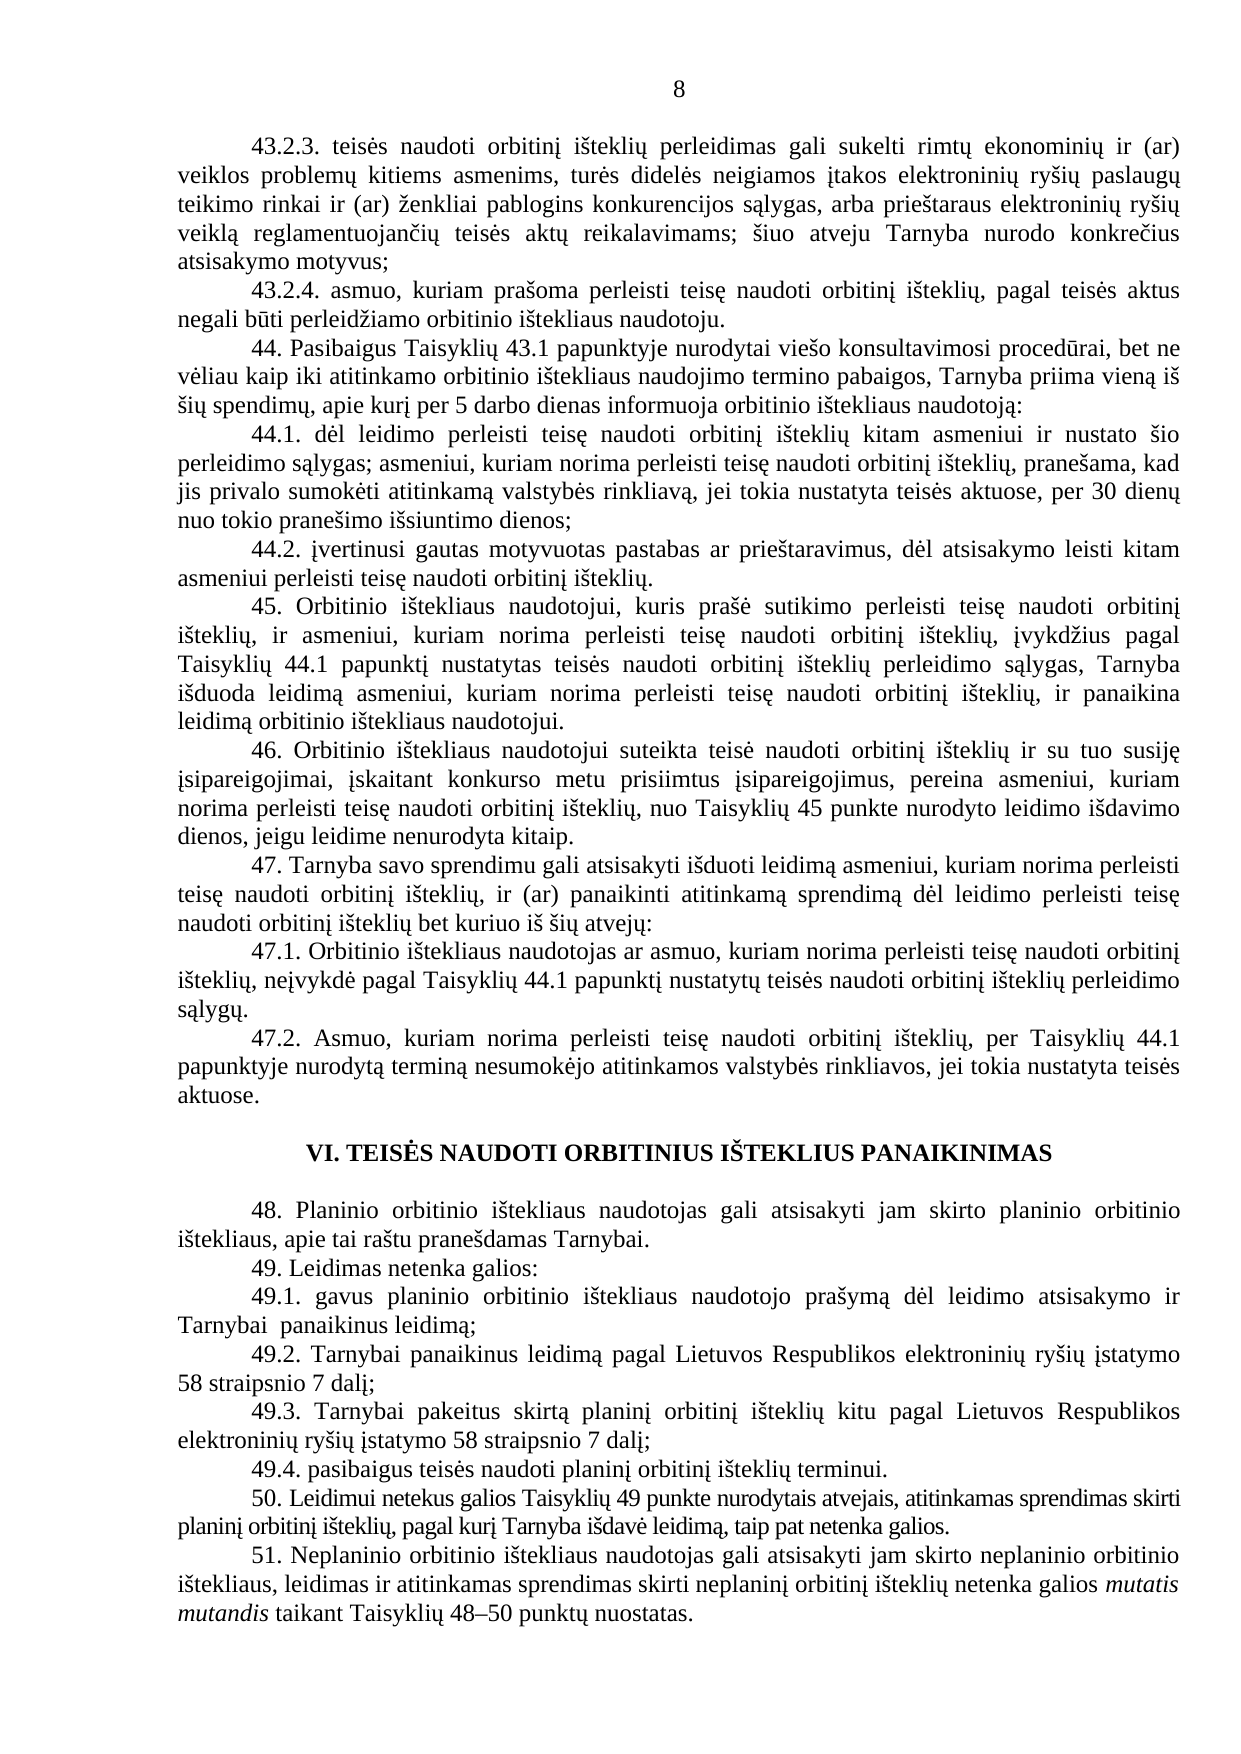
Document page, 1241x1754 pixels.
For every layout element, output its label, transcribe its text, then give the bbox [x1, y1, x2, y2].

text 50. Leidimui netekus galios Taisyklių 49 punkte nurodytais atvejais, atitinkamas sprendimas skirti planinį orbitinį išteklių, pagal kurį Tarnyba išdavė leidimą, taip pat netenka galios. [177, 1483, 1181, 1540]
text VI. TEISĖS NAUDOTI ORBITINIUS IŠTEKLIUS PANAIKINIMAS [177, 1138, 1181, 1166]
text 47.1. Orbitinio ištekliaus naudotojas ar asmuo, kuriam norima perleisti teisę naudoti orbitinį išteklių, neįvykdė pagal Taisyklių 44.1 papunktį nustatytų teisės naudoti orbitinį išteklių perleidimo sąlygų. [177, 936, 1181, 1023]
text 47.2. Asmuo, kuriam norima perleisti teisę naudoti orbitinį išteklių, per Taisyklių 44.1 papunktyje nurodytą terminą nesumokėjo atitinkamos valstybės rinkliavos, jei tokia nustatyta teisės aktuose. [177, 1023, 1181, 1109]
text 49. Leidimas netenka galios: [177, 1253, 1181, 1281]
text 43.2.4. asmuo, kuriam prašoma perleisti teisę naudoti orbitinį išteklių, pagal teisės aktus negali būti perleidžiamo orbitinio ištekliaus naudotoju. [177, 275, 1181, 333]
text 48. Planinio orbitinio ištekliaus naudotojas gali atsisakyti jam skirto planinio orbitinio ištekliaus, apie tai raštu pranešdamas Tarnybai. [177, 1195, 1181, 1253]
text 44.1. dėl leidimo perleisti teisę naudoti orbitinį išteklių kitam asmeniui ir nustato šio perleidimo sąlygas; asmeniui, kuriam norima perleisti teisę naudoti orbitinį išteklių, pranešama, kad jis privalo sumokėti atitinkamą valstybės rinkliavą, jei tokia nustatyta teisės aktuose, per 30 dienų nuo tokio pranešimo išsiuntimo dienos; [177, 419, 1181, 534]
text 49.3. Tarnybai pakeitus skirtą planinį orbitinį išteklių kitu pagal Lietuvos Respublikos elektroninių ryšių įstatymo 58 straipsnio 7 dalį; [177, 1396, 1181, 1454]
text 43.2.3. teisės naudoti orbitinį išteklių perleidimas gali sukelti rimtų ekonominių ir (ar) veiklos problemų kitiems asmenims, turės didelės neigiamos įtakos elektroninių ryšių paslaugų teikimo rinkai ir (ar) ženkliai pablogins konkurencijos sąlygas, arba prieštaraus elektroninių ryšių veiklą reglamentuojančių teisės aktų reikalavimams; šiuo atveju Tarnyba nurodo konkrečius atsisakymo motyvus; [177, 131, 1181, 275]
text 47. Tarnyba savo sprendimu gali atsisakyti išduoti leidimą asmeniui, kuriam norima perleisti teisę naudoti orbitinį išteklių, ir (ar) panaikinti atitinkamą sprendimą dėl leidimo perleisti teisę naudoti orbitinį išteklių bet kuriuo iš šių atvejų: [177, 850, 1181, 936]
text 46. Orbitinio ištekliaus naudotojui suteikta teisė naudoti orbitinį išteklių ir su tuo susiję įsipareigojimai, įskaitant konkurso metu prisiimtus įsipareigojimus, pereina asmeniui, kuriam norima perleisti teisę naudoti orbitinį išteklių, nuo Taisyklių 45 punkte nurodyto leidimo išdavimo dienos, jeigu leidime nenurodyta kitaip. [177, 735, 1181, 850]
text 51. Neplaninio orbitinio ištekliaus naudotojas gali atsisakyti jam skirto neplaninio orbitinio ištekliaus, leidimas ir atitinkamas sprendimas skirti neplaninį orbitinį išteklių netenka galios mutatis mutandis taikant Taisyklių 48–50 punktų nuostatas. [177, 1540, 1181, 1626]
text 44. Pasibaigus Taisyklių 43.1 papunktyje nurodytai viešo konsultavimosi procedūrai, bet ne vėliau kaip iki atitinkamo orbitinio ištekliaus naudojimo termino pabaigos, Tarnyba priima vieną iš šių spendimų, apie kurį per 5 darbo dienas informuoja orbitinio ištekliaus naudotoją: [177, 333, 1181, 419]
text 49.2. Tarnybai panaikinus leidimą pagal Lietuvos Respublikos elektroninių ryšių įstatymo 58 straipsnio 7 dalį; [177, 1339, 1181, 1396]
text 49.1. gavus planinio orbitinio ištekliaus naudotojo prašymą dėl leidimo atsisakymo ir Tarnybai panaikinus leidimą; [177, 1281, 1181, 1339]
text 44.2. įvertinusi gautas motyvuotas pastabas ar prieštaravimus, dėl atsisakymo leisti kitam asmeniui perleisti teisę naudoti orbitinį išteklių. [177, 534, 1181, 591]
text 45. Orbitinio ištekliaus naudotojui, kuris prašė sutikimo perleisti teisę naudoti orbitinį išteklių, ir asmeniui, kuriam norima perleisti teisę naudoti orbitinį išteklių, įvykdžius pagal Taisyklių 44.1 papunktį nustatytas teisės naudoti orbitinį išteklių perleidimo sąlygas, Tarnyba išduoda leidimą asmeniui, kuriam norima perleisti teisę naudoti orbitinį išteklių, ir panaikina leidimą orbitinio ištekliaus naudotojui. [177, 591, 1181, 735]
text 49.4. pasibaigus teisės naudoti planinį orbitinį išteklių terminui. [177, 1454, 1181, 1483]
